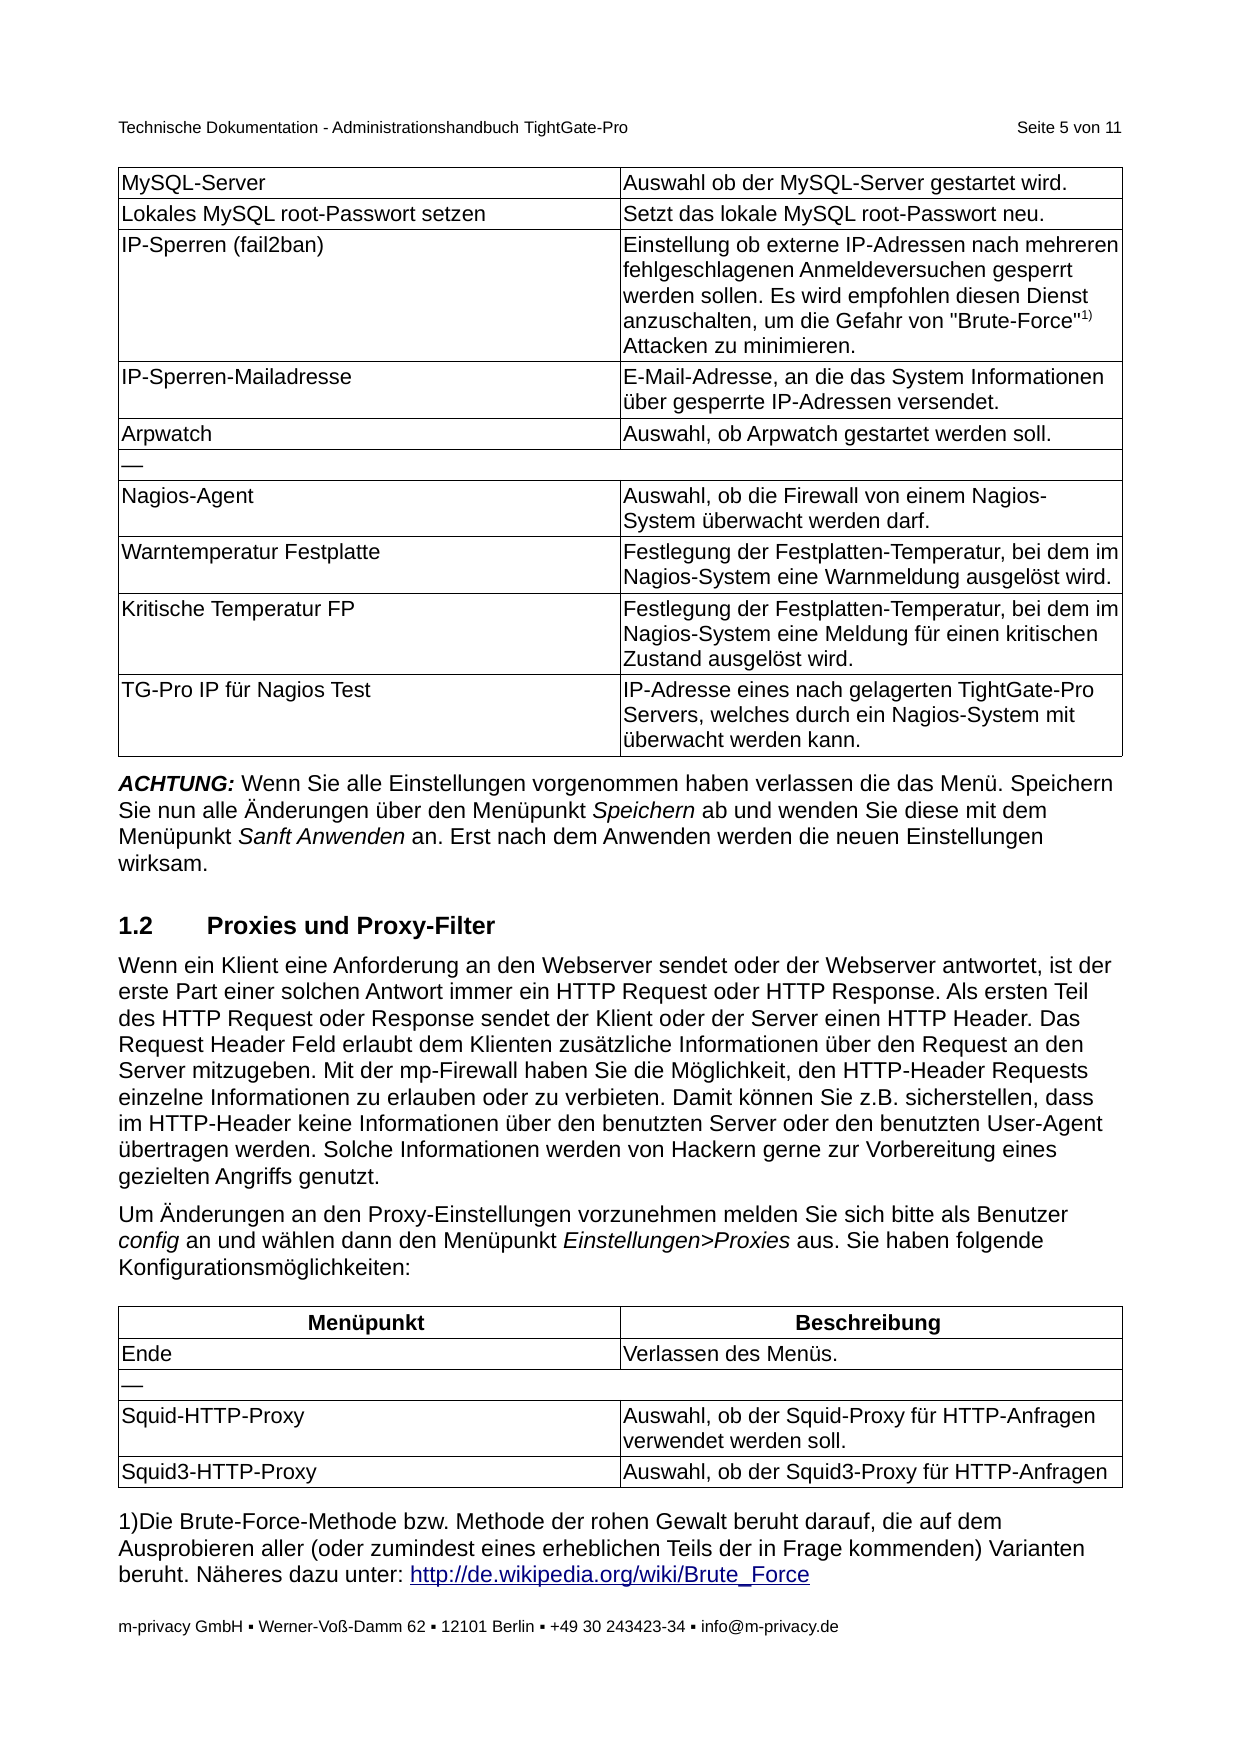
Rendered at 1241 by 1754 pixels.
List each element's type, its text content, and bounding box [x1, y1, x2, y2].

table_cell IP-Sperren-Mailadresse [119, 362, 620, 417]
subtitle Proxies und Proxy-Filter [118, 911, 1122, 940]
table_cell — [119, 1370, 1122, 1400]
table_cell — [119, 450, 1122, 480]
table_cell Verlassen des Menüs. [621, 1339, 1122, 1369]
text ACHTUNG: Wenn Sie alle Einstellungen vorgenommen haben verlassen die das Menü. Speichern Sie nun alle Änderungen über den Menüpunkt Speichern ab und wenden Sie diese mit dem Menüpunkt Sanft Anwenden an. Erst nach dem Anwenden werden die neuen Einstellungen wirksam. [118, 770, 1122, 876]
table_cell Setzt das lokale MySQL root-Passwort neu. [621, 199, 1122, 229]
table_cell Einstellung ob externe IP-Adressen nach mehreren fehlgeschlagenen Anmeldeversuchen gesperrt werden sollen. Es wird empfohlen diesen Dienst anzuschalten, um die Gefahr von "Brute-Force" Attacken zu minimieren. [621, 230, 1122, 361]
table_cell Lokales MySQL root-Passwort setzen [119, 199, 620, 229]
table_cell Auswahl ob der MySQL-Server gestartet wird. [621, 168, 1122, 198]
table_header Beschreibung [621, 1307, 1122, 1337]
table_cell IP-Adresse eines nach gelagerten TightGate-Pro Servers, welches durch ein Nagios-System mit überwacht werden kann. [621, 675, 1122, 756]
table_cell Squid3-HTTP-Proxy [119, 1457, 620, 1487]
text Um Änderungen an den Proxy-Einstellungen vorzunehmen melden Sie sich bitte als Benutzer config an und wählen dann den Menüpunkt Einstellungen>Proxies aus. Sie haben folgende Konfigurationsmöglichkeiten: [118, 1201, 1122, 1280]
table_cell Arpwatch [119, 419, 620, 448]
table_cell TG-Pro IP für Nagios Test [119, 675, 620, 756]
table_cell Auswahl, ob der Squid3-Proxy für HTTP-Anfragen [621, 1457, 1122, 1487]
table_cell MySQL-Server [119, 168, 620, 198]
table_header Menüpunkt [119, 1307, 620, 1337]
table_cell Festlegung der Festplatten-Temperatur, bei dem im Nagios-System eine Warnmeldung ausgelöst wird. [621, 537, 1122, 592]
table_cell Kritische Temperatur FP [119, 594, 620, 674]
table_cell E-Mail-Adresse, an die das System Informationen über gesperrte IP-Adressen versendet. [621, 362, 1122, 417]
table_cell Festlegung der Festplatten-Temperatur, bei dem im Nagios-System eine Meldung für einen kritischen Zustand ausgelöst wird. [621, 594, 1122, 674]
table_cell IP-Sperren (fail2ban) [119, 230, 620, 361]
table_cell Auswahl, ob Arpwatch gestartet werden soll. [621, 419, 1122, 448]
table_cell Ende [119, 1339, 620, 1369]
table_cell Auswahl, ob der Squid-Proxy für HTTP-Anfragen verwendet werden soll. [621, 1401, 1122, 1456]
table_cell Auswahl, ob die Firewall von einem Nagios-System überwacht werden darf. [621, 481, 1122, 536]
text Wenn ein Klient eine Anforderung an den Webserver sendet oder der Webserver antwortet, ist der erste Part einer solchen Antwort immer ein HTTP Request oder HTTP Response. Als ersten Teil des HTTP Request oder Response sendet der Klient oder der Server einen HTTP Header. Das Request Header Feld erlaubt dem Klienten zusätzliche Informationen über den Request an den Server mitzugeben. Mit der mp-Firewall haben Sie die Möglichkeit, den HTTP-Header Requests einzelne Informationen zu erlauben oder zu verbieten. Damit können Sie z.B. sicherstellen, dass im HTTP-Header keine Informationen über den benutzten Server oder den benutzten User-Agent übertragen werden. Solche Informationen werden von Hackern gerne zur Vorbereitung eines gezielten Angriffs genutzt. [118, 952, 1122, 1189]
table_cell Squid-HTTP-Proxy [119, 1401, 620, 1456]
table_cell Nagios-Agent [119, 481, 620, 536]
table_cell Warntemperatur Festplatte [119, 537, 620, 592]
